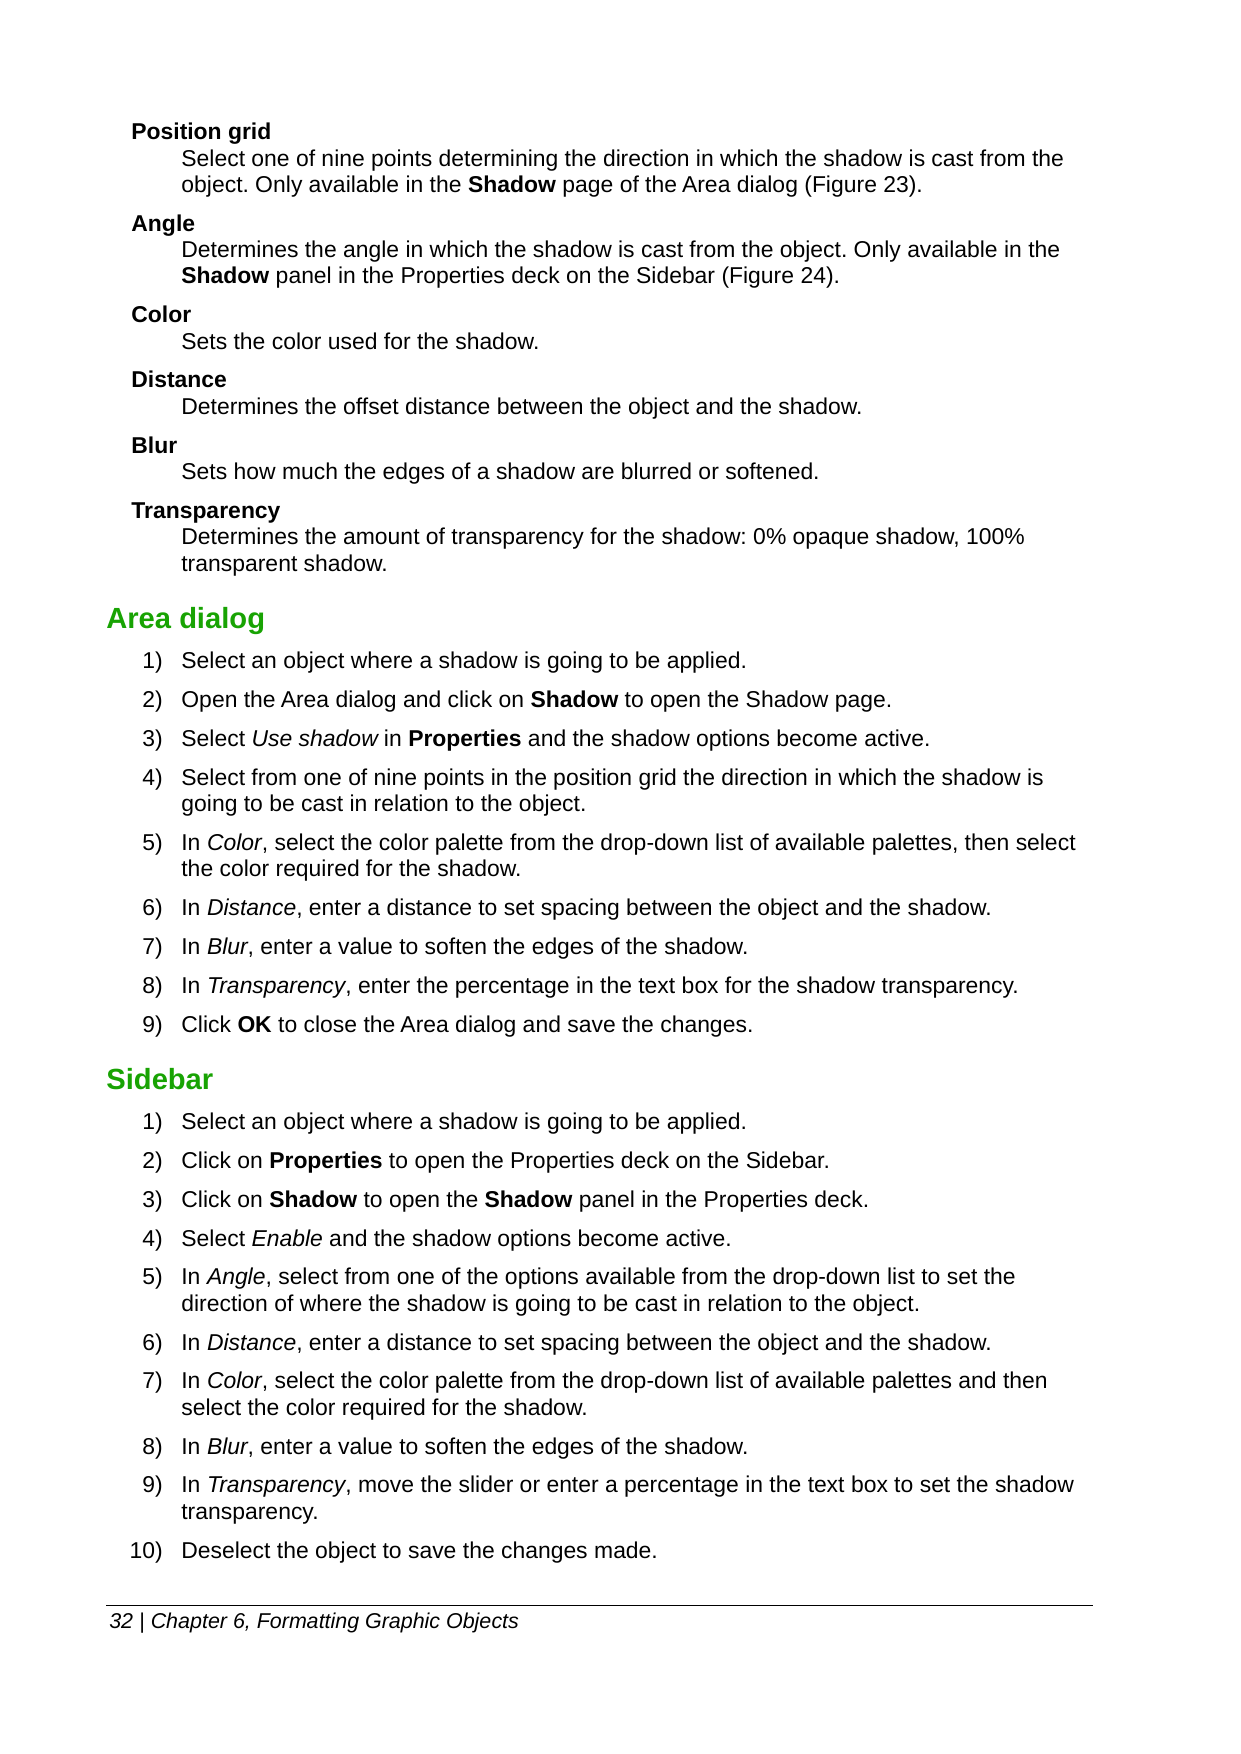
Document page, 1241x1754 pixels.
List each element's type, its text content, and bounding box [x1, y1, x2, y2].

text Blur [131, 432, 1093, 458]
list In Color, select the color palette from the drop-down list of available palettes and then select the color required for the shadow. [162, 1367, 1093, 1420]
list Select from one of nine points in the position grid the direction in which the shadow is going to be cast in relation to the object. [162, 763, 1093, 816]
list Select an object where a shadow is going to be applied. [162, 647, 1093, 673]
list Select Enable and the shadow options become active. [162, 1224, 1093, 1251]
list In Angle, select from one of the options available from the drop-down list to set the direction of where the shadow is going to be cast in relation to the object. [162, 1263, 1093, 1316]
list Open the Area dialog and click on Shadow to open the Shadow page. [162, 686, 1093, 712]
list In Distance, enter a distance to set spacing between the object and the shadow. [162, 894, 1093, 920]
subtitle Area dialog [106, 601, 1093, 634]
text Sets the color used for the shadow. [181, 328, 1093, 354]
text Position grid [131, 118, 1093, 144]
text Angle [131, 210, 1093, 236]
text Determines the offset distance between the object and the shadow. [181, 393, 1093, 419]
subtitle Sidebar [106, 1062, 1093, 1095]
text Distance [131, 366, 1093, 393]
list Click on Shadow to open the Shadow panel in the Properties deck. [162, 1186, 1093, 1212]
list Click OK to close the Area dialog and save the changes. [162, 1011, 1093, 1037]
list Deselect the object to save the changes made. [162, 1537, 1093, 1563]
list In Blur, enter a value to soften the edges of the shadow. [162, 1433, 1093, 1459]
text Transparency [131, 497, 1093, 523]
text Determines the amount of transparency for the shadow: 0% opaque shadow, 100% transparent shadow. [181, 523, 1093, 576]
list In Color, select the color palette from the drop-down list of available palettes, then select the color required for the shadow. [162, 829, 1093, 881]
text Sets how much the edges of a shadow are blurred or softened. [181, 458, 1093, 484]
list Select Use shadow in Properties and the shadow options become active. [162, 725, 1093, 751]
list In Transparency, move the slider or enter a percentage in the text box to set the shadow transparency. [162, 1471, 1093, 1524]
list Click on Properties to open the Properties deck on the Sidebar. [162, 1147, 1093, 1173]
list In Blur, enter a value to soften the edges of the shadow. [162, 933, 1093, 959]
list In Distance, enter a distance to set spacing between the object and the shadow. [162, 1328, 1093, 1355]
list Select an object where a shadow is going to be applied. [162, 1108, 1093, 1134]
text Select one of nine points determining the direction in which the shadow is cast from the object. Only available in the Shadow page of the Area dialog (Figure 23). [181, 144, 1093, 197]
text Determines the angle in which the shadow is cast from the object. Only available in the Shadow panel in the Properties deck on the Sidebar (Figure 24). [181, 236, 1093, 289]
text Color [131, 301, 1093, 328]
list In Transparency, enter the percentage in the text box for the shadow transparency. [162, 972, 1093, 998]
